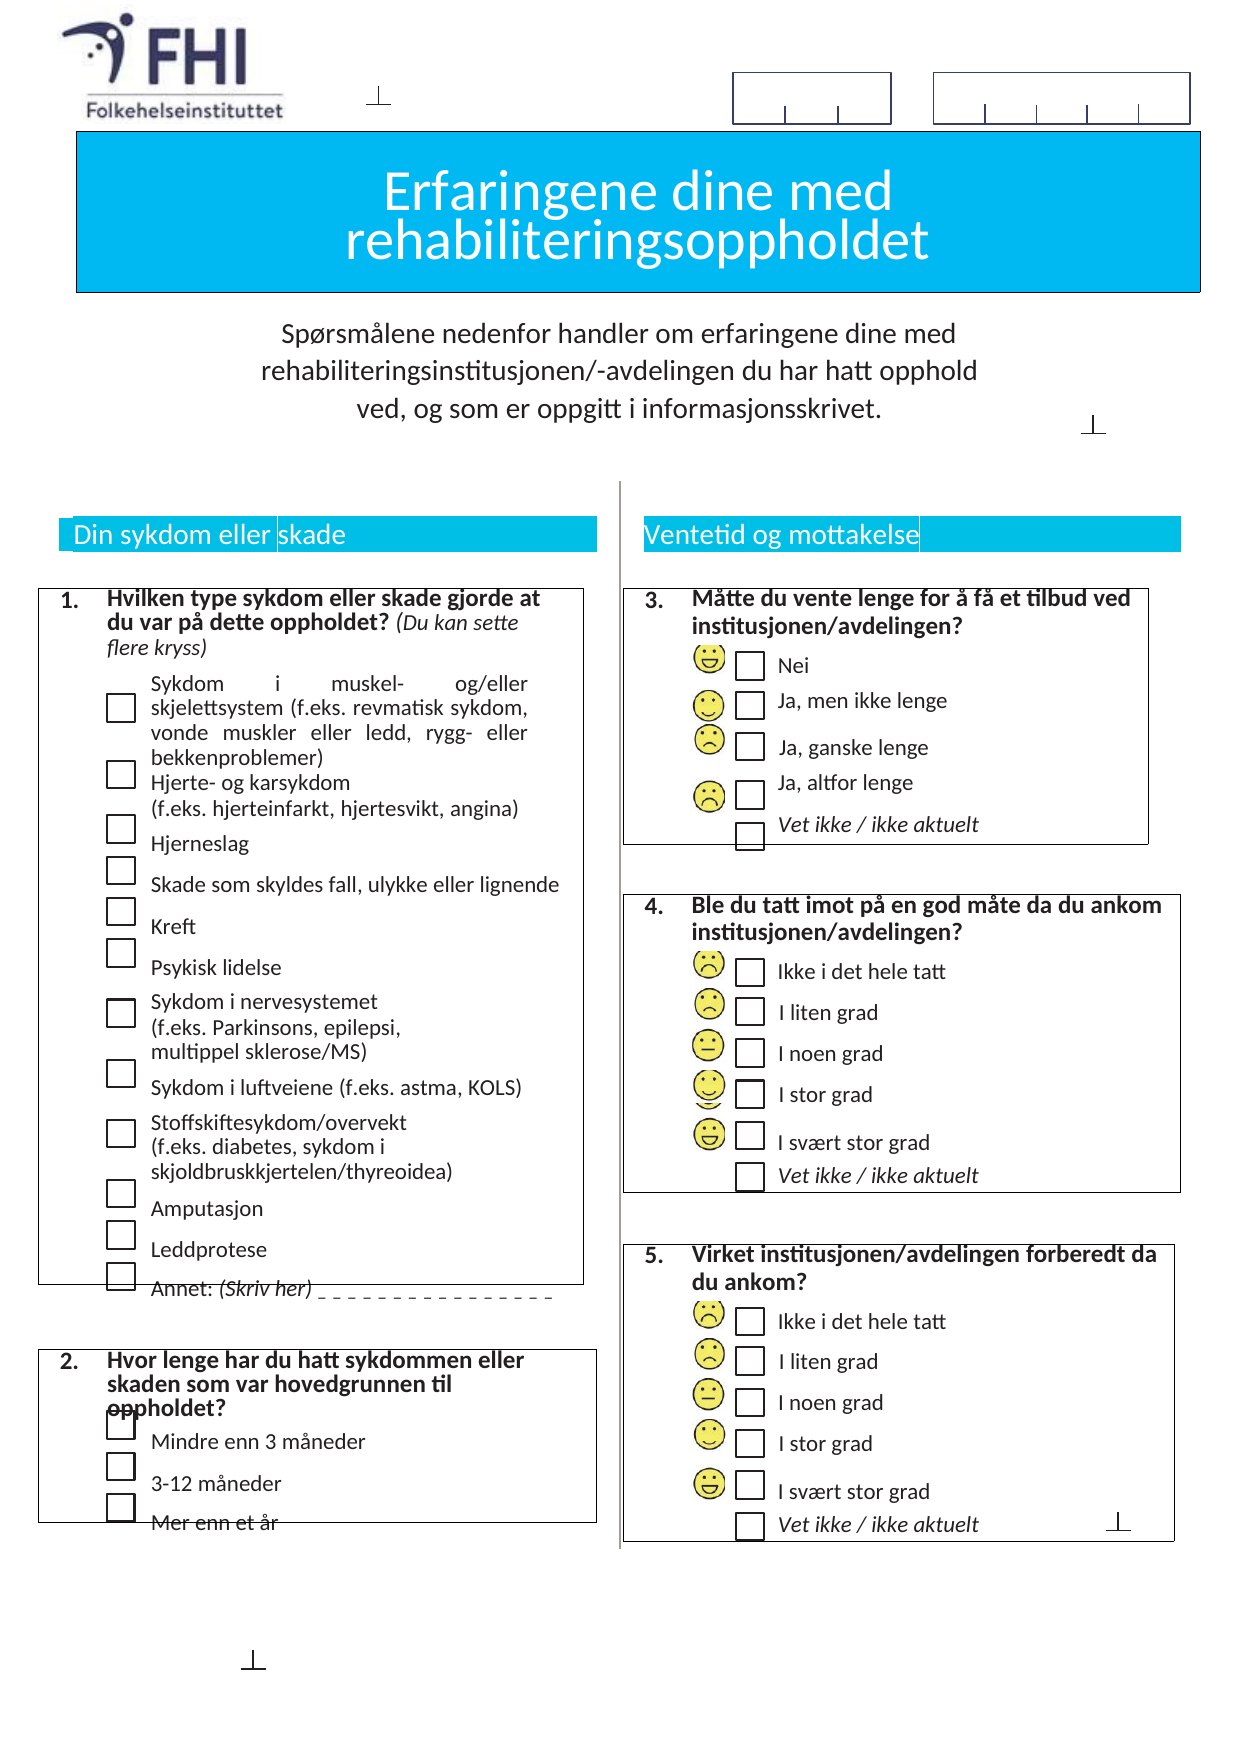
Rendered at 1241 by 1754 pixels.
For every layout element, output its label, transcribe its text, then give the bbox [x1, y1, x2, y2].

table_cell [624, 1378, 678, 1419]
picture [689, 1115, 725, 1151]
text Din sykdom eller skade Ventetid og mottakelse [59, 516, 1217, 552]
table_cell Ja, men ikke lenge [678, 683, 1148, 723]
table_header 3. [624, 589, 678, 646]
table_header 1. [39, 589, 93, 661]
table_cell Ja, ganske lenge [678, 723, 1148, 764]
table_cell [39, 771, 93, 825]
table_header Ble du tatt imot på en god måte da du ankom institusjonen/avdelingen? [678, 895, 1180, 952]
picture [689, 1464, 725, 1500]
table_cell 3-12 måneder [93, 1464, 596, 1505]
picture [689, 1301, 725, 1330]
table_cell I liten grad [678, 989, 1180, 1029]
table_header 5. [624, 1245, 678, 1301]
table_cell [39, 1505, 93, 1522]
table_cell [39, 1230, 93, 1272]
picture [689, 645, 725, 674]
table_cell Ikke i det hele tatt [678, 952, 1180, 989]
table_cell I svært stor grad [678, 1111, 1180, 1156]
table_header Hvor lenge har du hatt sykdommen eller skaden som var hovedgrunnen til oppholdet? [93, 1350, 596, 1423]
table_cell [624, 1029, 678, 1070]
table_cell Ikke i det hele tatt [678, 1301, 1174, 1338]
table_cell Vet ikke / ikke aktuelt [678, 805, 1148, 844]
table_cell [624, 1461, 678, 1506]
table_cell I noen grad [678, 1029, 1180, 1070]
text Erfaringene dine med rehabiliteringsoppholdet [345, 167, 932, 274]
picture [57, 4, 286, 124]
table_cell Skade som skyldes fall, ulykke eller lignende [93, 866, 583, 907]
table_cell Mindre enn 3 måneder [93, 1423, 596, 1464]
table_header Hvilken type sykdom eller skade gjorde at du var på dette oppholdet? (Du kan sette flere kryss) [93, 589, 583, 661]
table_header 2. [39, 1350, 93, 1423]
table_cell Sykdom i nervesystemet (f.eks. Parkinsons, epilepsi, multippel sklerose/MS) [93, 987, 583, 1069]
table_cell [624, 646, 678, 682]
table_cell Sykdom i muskel- og/eller skjelettsystem (f.eks. revmatisk sykdom, vonde muskler eller ledd, rygg- eller bekkenproblemer) [93, 661, 583, 771]
table_cell [624, 764, 678, 805]
table_cell I liten grad [678, 1338, 1174, 1378]
table_cell Sykdom i luftveiene (f.eks. astma, KOLS) [93, 1069, 583, 1107]
table_cell [624, 1111, 678, 1156]
table_cell [39, 1189, 93, 1230]
table_cell Hjerte- og karsykdom (f.eks. hjerteinfarkt, hjertesvikt, angina) [93, 771, 583, 825]
table_cell Vet ikke / ikke aktuelt [678, 1506, 1174, 1541]
table_cell [39, 866, 93, 907]
picture [689, 951, 725, 980]
picture [689, 1028, 726, 1062]
table_cell [624, 723, 678, 764]
table_cell [624, 1338, 678, 1378]
table_cell [624, 1070, 678, 1111]
picture [690, 688, 727, 755]
table_cell [624, 1420, 678, 1461]
table_cell [39, 907, 93, 948]
table_cell [39, 1272, 93, 1284]
picture [690, 988, 727, 1020]
table_header Virket institusjonen/avdelingen forberedt da du ankom? [678, 1245, 1174, 1301]
table_cell [624, 1506, 678, 1541]
picture [690, 1378, 726, 1411]
table_cell [39, 987, 93, 1069]
table_cell [624, 1156, 678, 1192]
table_cell Mer enn et år [93, 1505, 596, 1522]
table_cell [624, 805, 678, 844]
table_cell Amputasjon [93, 1189, 583, 1230]
table_cell [624, 683, 678, 723]
table_cell Leddprotese [93, 1230, 583, 1272]
table_cell [39, 1464, 93, 1505]
table_cell Nei [678, 646, 1148, 682]
table_cell [39, 1423, 93, 1464]
table_cell Psykisk lidelse [93, 949, 583, 987]
table_cell [624, 952, 678, 989]
table_cell [39, 1107, 93, 1189]
picture [689, 777, 725, 814]
table_cell I noen grad [678, 1378, 1174, 1419]
picture [691, 1070, 727, 1103]
table_header 4. [624, 895, 678, 952]
table_cell [624, 1301, 678, 1338]
table_cell Ja, altfor lenge [678, 764, 1148, 805]
picture [691, 1419, 727, 1452]
table_cell [624, 989, 678, 1029]
picture [690, 1338, 727, 1370]
text Spørsmålene nedenfor handler om erfaringene dine med rehabiliteringsinstitusjonen/-avdelingen du har hatt opphold ved, og som er oppgitt i informasjonsskrivet. [233, 315, 1005, 425]
table_cell I svært stor grad [678, 1461, 1174, 1506]
table_cell I stor grad [678, 1070, 1180, 1111]
table_cell [39, 949, 93, 987]
table_cell [39, 661, 93, 771]
table_cell Vet ikke / ikke aktuelt [678, 1156, 1180, 1192]
table_cell [39, 1069, 93, 1107]
table_header Måtte du vente lenge for å få et tilbud ved institusjonen/avdelingen? [678, 589, 1148, 646]
table_cell I stor grad [678, 1420, 1174, 1461]
table_cell [39, 825, 93, 866]
table_cell Kreft [93, 907, 583, 948]
table_cell Annet: (Skriv her) _ _ _ _ _ _ _ _ _ _ _ _ _ _ _ _ [93, 1272, 583, 1284]
table_cell Hjerneslag [93, 825, 583, 866]
table_cell Stoffskiftesykdom/overvekt (f.eks. diabetes, sykdom i skjoldbruskkjertelen/thyreoidea) [93, 1107, 583, 1189]
